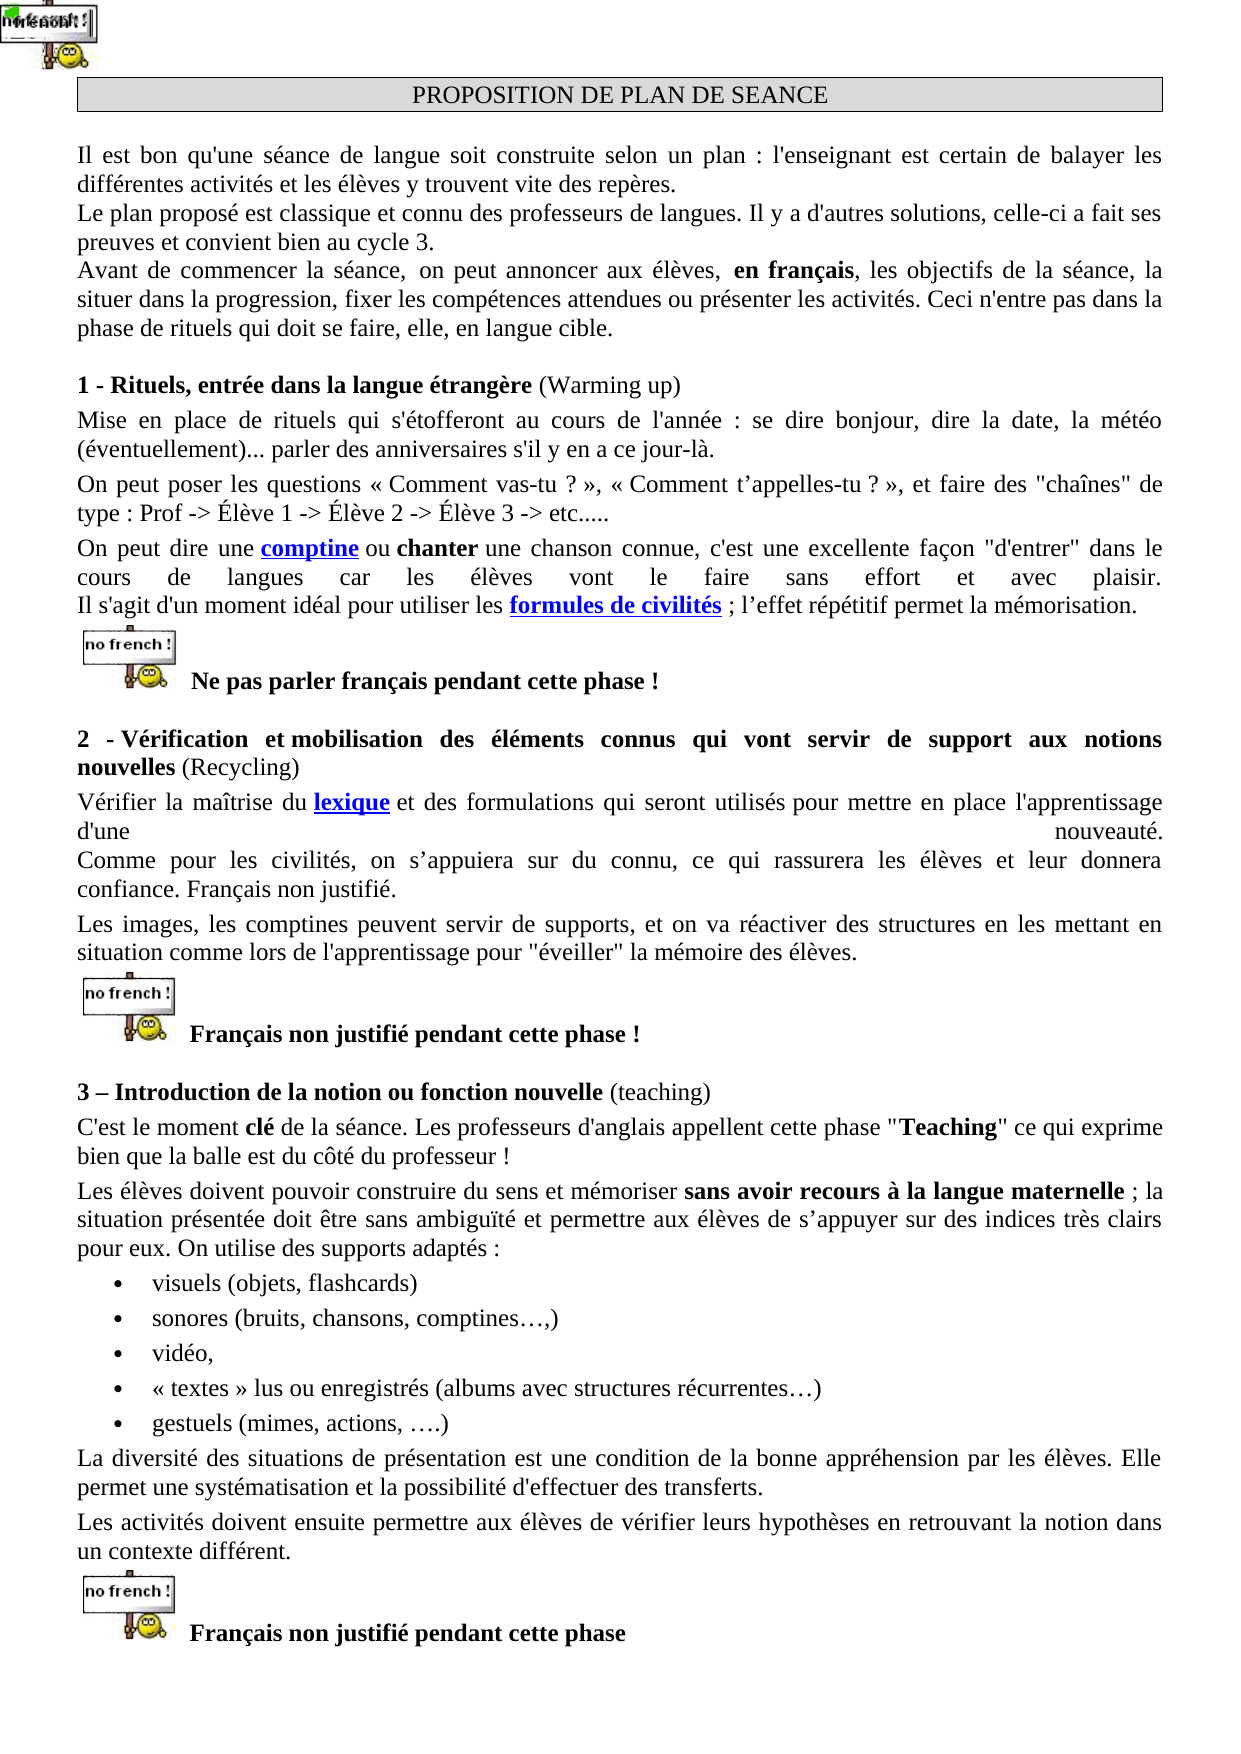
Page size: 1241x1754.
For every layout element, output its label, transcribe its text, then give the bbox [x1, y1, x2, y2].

text Ne pas parler français pendant cette phase ! [77, 626, 1163, 695]
text Mise en place de rituels qui s'étofferont au cours de l'année : se dire bonjour, dire la date, la météo (éventuellement)... parler des anniversaires s'il y en a ce jour-là. [77, 406, 1163, 463]
text On peut dire une comptine ou chanter une chanson connue, c'est une excellente façon "d'entrer" dans le cours de langues car les élèves vont le faire sans effort et avec plaisir. Il s'agit d'un moment idéal pour utiliser les formules de civilités ; l’effet répétitif permet la mémorisation. [77, 533, 1163, 619]
text 3 – Introduction de la notion ou fonction nouvelle (teaching) [77, 1077, 1163, 1106]
text Français non justifié pendant cette phase ! [77, 972, 1163, 1048]
text Français non justifié pendant cette phase [77, 1571, 1163, 1646]
text C'est le moment clé de la séance. Les professeurs d'anglais appellent cette phase "Teaching" ce qui exprime bien que la balle est du côté du professeur ! [77, 1112, 1163, 1169]
text Vérifier la maîtrise du lexique et des formulations qui seront utilisés pour mettre en place l'apprentissage d'une nouveauté. Comme pour les civilités, on s’appuiera sur du connu, ce qui rassurera les élèves et leur donnera confiance. Français non justifié. [77, 787, 1163, 902]
text Avant de commencer la séance, on peut annoncer aux élèves, en français, les objectifs de la séance, la situer dans la progression, fixer les compétences attendues ou présenter les activités. Ceci n'entre pas dans la phase de rituels qui doit se faire, elle, en langue cible. [77, 256, 1163, 342]
text Les activités doivent ensuite permettre aux élèves de vérifier leurs hypothèses en retrouvant la notion dans un contexte différent. [77, 1507, 1163, 1564]
list « textes » lus ou enregistrés (albums avec structures récurrentes…) [114, 1373, 1163, 1402]
picture [83, 1570, 183, 1641]
text Il est bon qu'une séance de langue soit construite selon un plan : l'enseignant est certain de balayer les différentes activités et les élèves y trouvent vite des repères. [77, 141, 1163, 198]
list vidéo, [114, 1338, 1163, 1367]
text Les images, les comptines peuvent servir de supports, et on va réactiver des structures en les mettant en situation comme lors de l'apprentissage pour "éveiller" la mémoire des élèves. [77, 909, 1163, 966]
picture [83, 625, 185, 690]
list visuels (objets, flashcards) [114, 1268, 1163, 1297]
list sonores (bruits, chansons, comptines…,) [114, 1303, 1163, 1332]
text PROPOSITION DE PLAN DE SEANCE [78, 78, 1162, 111]
text La diversité des situations de présentation est une condition de la bonne appréhension par les élèves. Elle permet une systématisation et la possibilité d'effectuer des transferts. [77, 1443, 1163, 1501]
text Le plan proposé est classique et connu des professeurs de langues. Il y a d'autres solutions, celle-ci a fait ses preuves et convient bien au cycle 3. [77, 198, 1163, 256]
picture [0, 0, 107, 71]
picture [83, 972, 183, 1043]
text Les élèves doivent pouvoir construire du sens et mémoriser sans avoir recours à la langue maternelle ; la situation présentée doit être sans ambiguïté et permettre aux élèves de s’appuyer sur des indices très clairs pour eux. On utilise des supports adaptés : [77, 1176, 1163, 1262]
list gestuels (mimes, actions, ….) [114, 1408, 1163, 1437]
text On peut poser les questions « Comment vas-tu ? », « Comment t’appelles-tu ? », et faire des "chaînes" de type : Prof -> Élève 1 -> Élève 2 -> Élève 3 -> etc..... [77, 469, 1163, 527]
text 1 - Rituels, entrée dans la langue étrangère (Warming up) [77, 371, 1163, 399]
text 2 - Vérification et mobilisation des éléments connus qui vont servir de support aux notions nouvelles (Recycling) [77, 724, 1163, 781]
